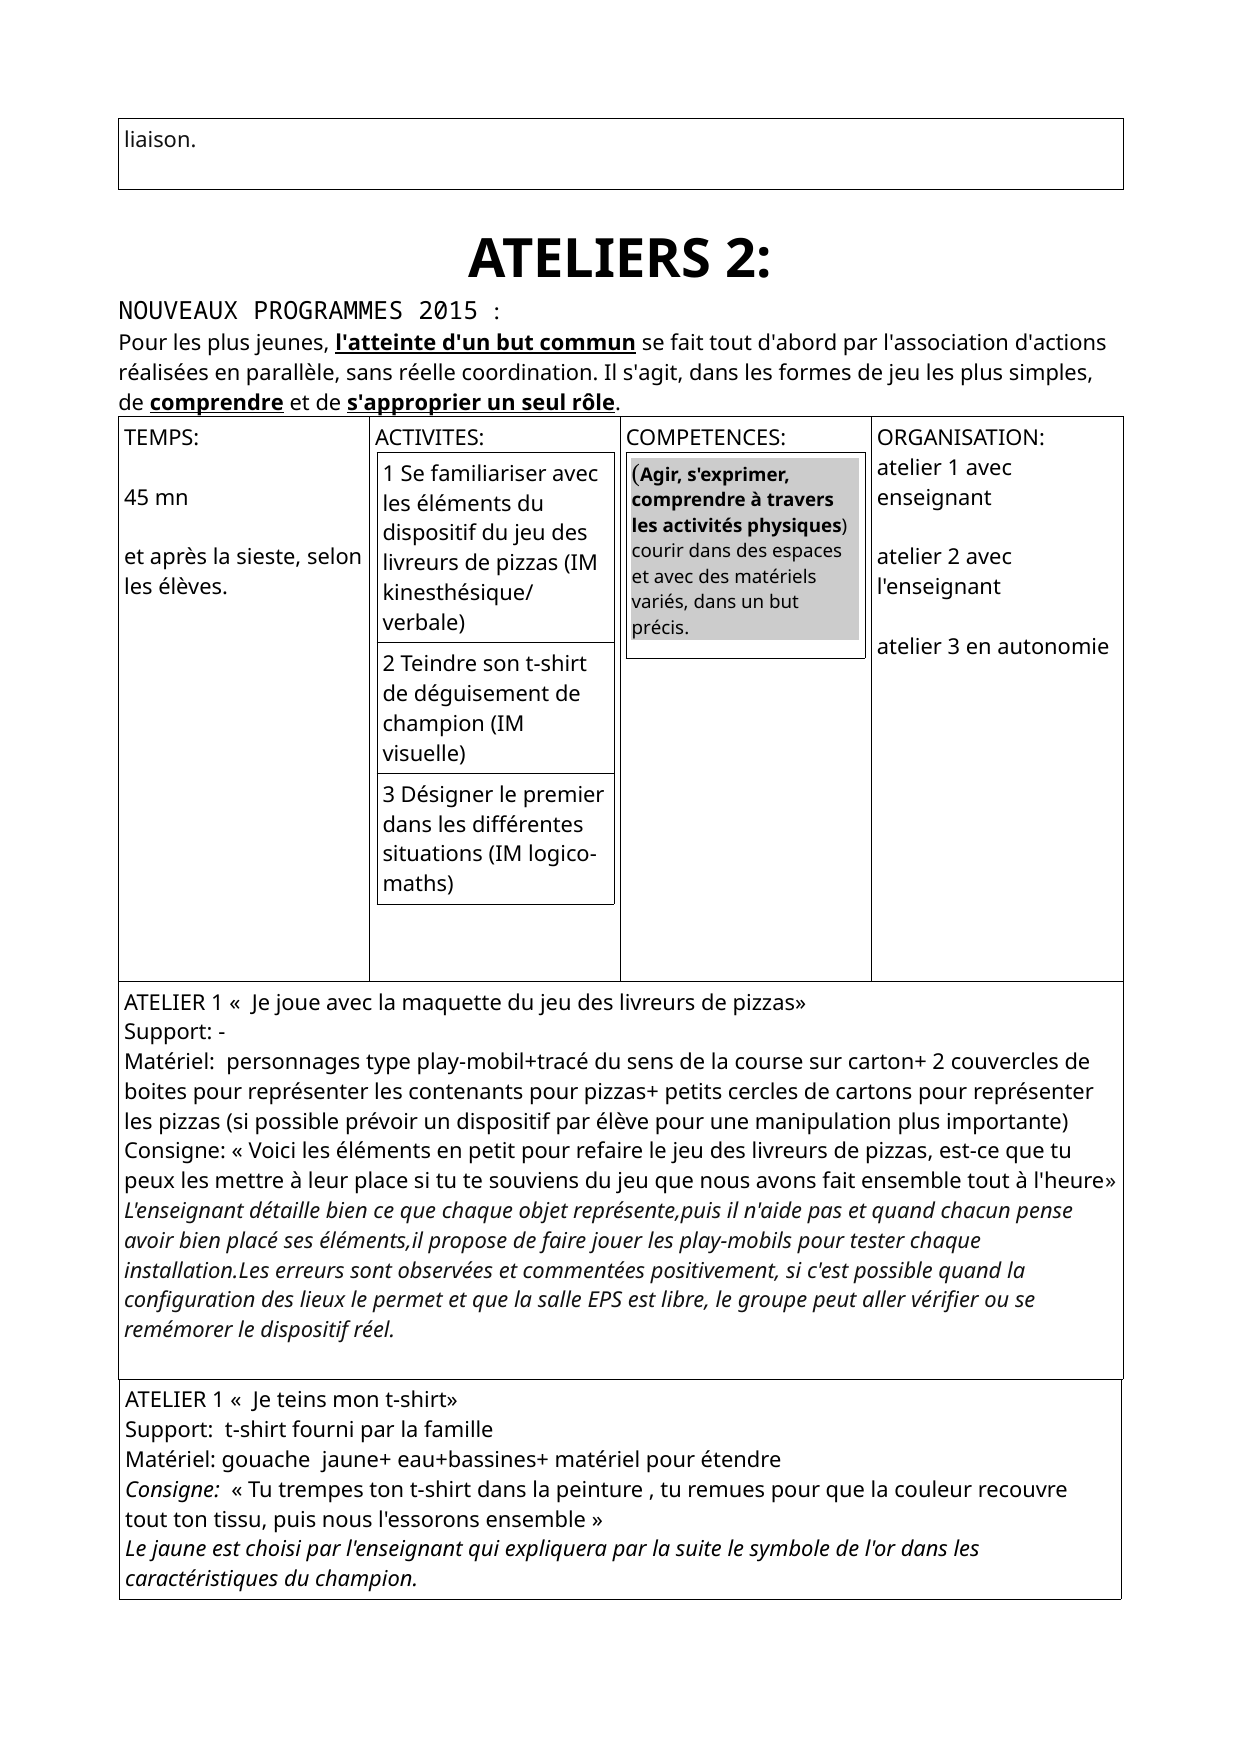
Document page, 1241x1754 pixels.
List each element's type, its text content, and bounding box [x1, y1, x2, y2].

table_header 1 Se familiariser avec les éléments du dispositif du jeu des livreurs de pizzas (IM kinesthésique/ verbale) [378, 453, 614, 642]
table_cell [370, 939, 620, 981]
text ATELIERS 2: [118, 219, 1122, 293]
table_cell [872, 939, 1123, 981]
table_header liaison. [119, 119, 1123, 189]
table_header ATELIER 1 « Je joue avec la maquette du jeu des livreurs de pizzas» Support: - Matériel: personnages type play-mobil+tracé du sens de la course sur carton+ 2 couvercles de boites pour représenter les contenants pour pizzas+ petits cercles de cartons pour représenter les pizzas (si possible prévoir un dispositif par élève pour une manipulation plus importante) Consigne: « Voici les éléments en petit pour refaire le jeu des livreurs de pizzas, est-ce que tu peux les mettre à leur place si tu te souviens du jeu que nous avons fait ensemble tout à l'heure» L'enseignant détaille bien ce que chaque objet représente,puis il n'aide pas et quand chacun pense avoir bien placé ses éléments,il propose de faire jouer les play-mobils pour tester chaque installation.Les erreurs sont observées et commentées positivement, si c'est possible quand la configuration des lieux le permet et que la salle EPS est libre, le groupe peut aller vérifier ou se remémorer le dispositif réel. [119, 982, 1123, 1378]
table_header ACTIVITES: [370, 417, 620, 939]
table_cell 3 Désigner le premier dans les différentes situations (IM logico-maths) [378, 774, 614, 904]
table_header ORGANISATION: atelier 1 avec enseignant atelier 2 avec l'enseignant atelier 3 en autonomie [872, 417, 1123, 939]
table_header (Agir, s'exprimer, comprendre à travers les activités physiques) courir dans des espaces et avec des matériels variés, dans un but précis. [627, 453, 865, 658]
table_header TEMPS: 45 mn et après la sieste, selon les élèves. [119, 417, 369, 939]
table_header ATELIER 1 « Je teins mon t-shirt» Support: t-shirt fourni par la famille Matériel: gouache jaune+ eau+bassines+ matériel pour étendre Consigne: « Tu trempes ton t-shirt dans la peinture , tu remues pour que la couleur recouvre tout ton tissu, puis nous l'essorons ensemble » Le jaune est choisi par l'enseignant qui expliquera par la suite le symbole de l'or dans les caractéristiques du champion. [120, 1380, 1121, 1599]
table_cell 2 Teindre son t-shirt de déguisement de champion (IM visuelle) [378, 643, 614, 773]
table_cell [621, 939, 871, 981]
table_header COMPETENCES: [621, 417, 871, 939]
text Pour les plus jeunes, l'atteinte d'un but commun se fait tout d'abord par l'association d'actions réalisées en parallèle, sans réelle coordination. Il s'agit, dans les formes de jeu les plus simples, de comprendre et de s'approprier un seul rôle. [118, 327, 1122, 416]
table_cell [119, 939, 369, 981]
text NOUVEAUX PROGRAMMES 2015 : [118, 293, 1122, 327]
